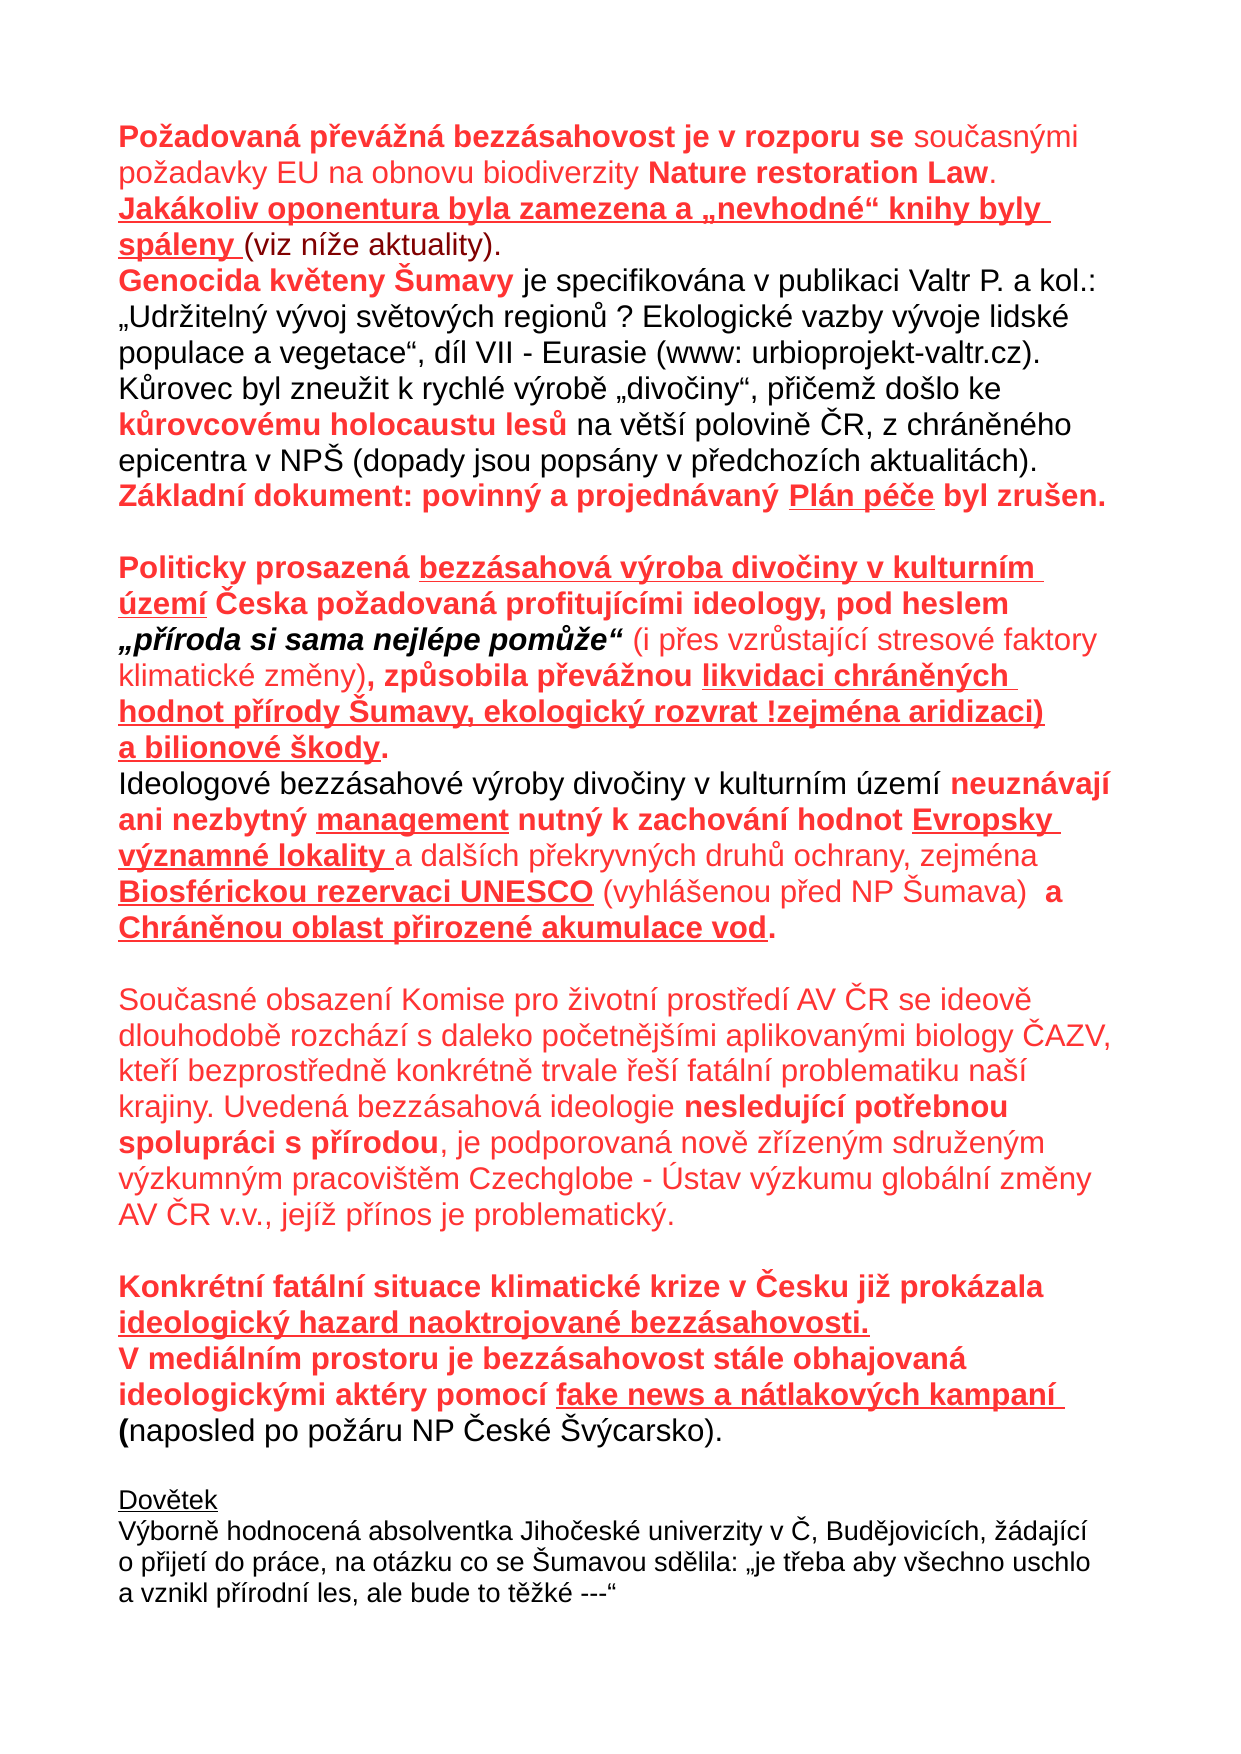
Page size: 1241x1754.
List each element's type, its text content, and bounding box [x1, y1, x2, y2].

text Genocida květeny Šumavy je specifikována v publikaci Valtr P. a kol.: „Udržitelný vývoj světových regionů ? Ekologické vazby vývoje lidské populace a vegetace“, díl VII - Eurasie (www: urbioprojekt-valtr.cz). Kůrovec byl zneužit k rychlé výrobě „divočiny“, přičemž došlo ke kůrovcovému holocaustu lesů na větší polovině ČR, z chráněného epicentra v NPŠ (dopady jsou popsány v předchozích aktualitách). [118, 262, 1122, 477]
text Konkrétní fatální situace klimatické krize v Česku již prokázala ideologický hazard naoktrojované bezzásahovosti. [118, 1268, 1122, 1340]
text Požadovaná převážná bezzásahovost je v rozporu se současnými požadavky EU na obnovu biodiverzity Nature restoration Law. [118, 118, 1122, 190]
text Základní dokument: povinný a projednávaný Plán péče byl zrušen. [118, 477, 1122, 513]
text Jakákoliv oponentura byla zamezena a „nevhodné“ knihy byly spáleny (viz níže aktuality). [118, 190, 1122, 262]
text Politicky prosazená bezzásahová výroba divočiny v kulturním území Česka požadovaná profitujícími ideology, pod heslem „příroda si sama nejlépe pomůže“ (i přes vzrůstající stresové faktory klimatické změny), způsobila převážnou likvidaci chráněných hodnot přírody Šumavy, ekologický rozvrat !zejména aridizaci) a bilionové škody. [118, 549, 1122, 765]
text Ideologové bezzásahové výroby divočiny v kulturním území neuznávají ani nezbytný management nutný k zachování hodnot Evropsky významné lokality a dalších překryvných druhů ochrany, zejména Biosférickou rezervaci UNESCO (vyhlášenou před NP Šumava) a Chráněnou oblast přirozené akumulace vod. [118, 765, 1122, 945]
text Současné obsazení Komise pro životní prostředí AV ČR se ideově dlouhodobě rozchází s daleko početnějšími aplikovanými biology ČAZV, kteří bezprostředně konkrétně trvale řeší fatální problematiku naší krajiny. Uvedená bezzásahová ideologie nesledující potřebnou spolupráci s přírodou, je podporovaná nově zřízeným sdruženým výzkumným pracovištěm Czechglobe - Ústav výzkumu globální změny AV ČR v.v., jejíž přínos je problematický. [118, 981, 1122, 1232]
text Dovětek [118, 1484, 1122, 1515]
text V mediálním prostoru je bezzásahovost stále obhajovaná ideologickými aktéry pomocí fake news a nátlakových kampaní (naposled po požáru NP České Švýcarsko). [118, 1340, 1122, 1448]
text Výborně hodnocená absolventka Jihočeské univerzity v Č, Budějovicích, žádající o přijetí do práce, na otázku co se Šumavou sdělila: „je třeba aby všechno uschlo a vznikl přírodní les, ale bude to těžké ---“ [118, 1515, 1122, 1609]
